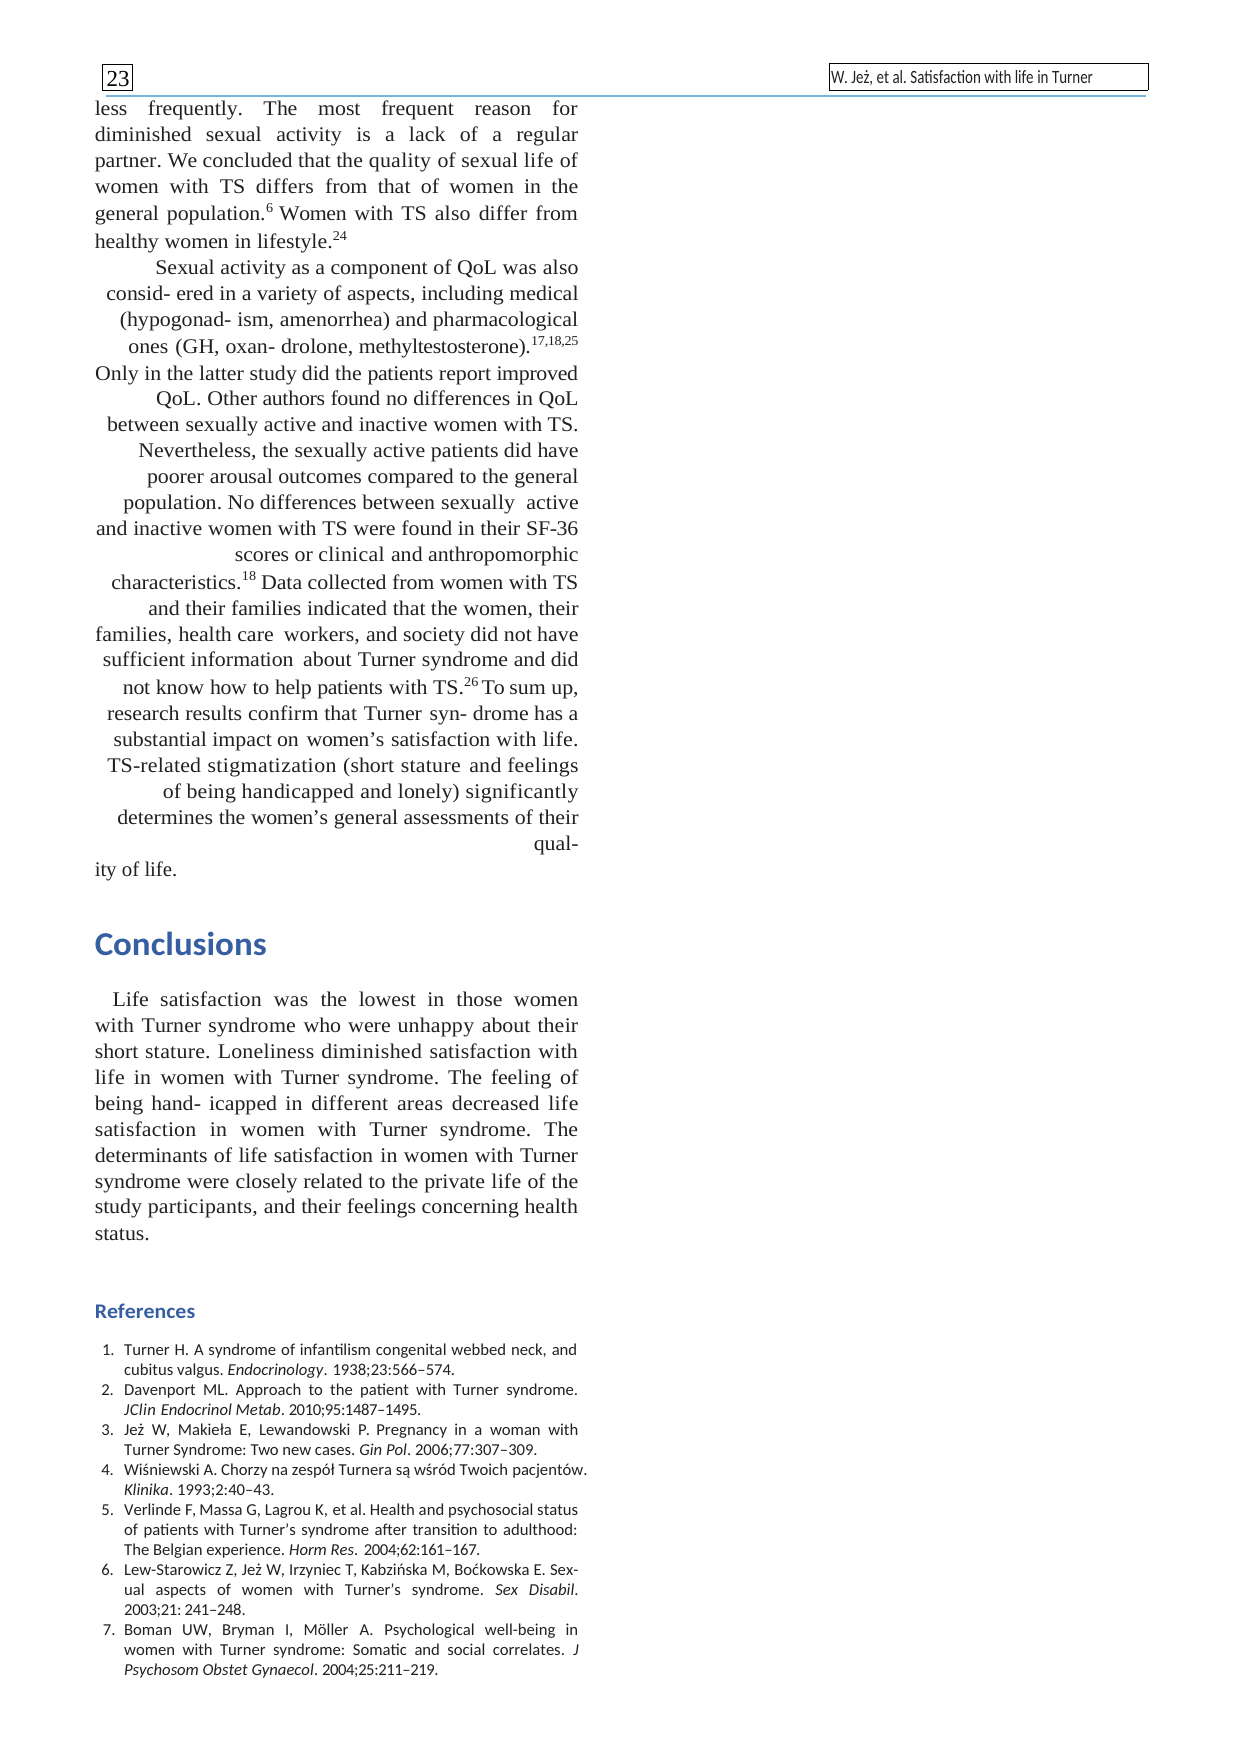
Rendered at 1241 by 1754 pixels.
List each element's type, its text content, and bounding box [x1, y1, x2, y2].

list Boman UW, Bryman I, Möller A. Psychological well-being in women with Turner syndrome: Somatic and social correlates. J Psychosom Obstet Gynaecol. 2004;25:211–219. [103, 1620, 578, 1680]
list Turner H. A syndrome of infantilism congenital webbed neck, and cubitus valgus. Endocrinology. 1938;23:566–574. [102, 1339, 578, 1379]
text ity of life. [94, 857, 591, 881]
text Klinika. 1993;2:40–43. [124, 1480, 591, 1500]
text less frequently. The most frequent reason for diminished sexual activity is a lack of a regular partner. We concluded that the quality of sexual life of women with TS differs from that of women in the general population.6 Women with TS also differ from healthy women in lifestyle.24 [94, 96, 578, 253]
list Verlinde F, Massa G, Lagrou K, et al. Health and psychosocial status of patients with Turner’s syndrome after transition to adulthood: The Belgian experience. Horm Res. 2004;62:161–167. [101, 1500, 578, 1560]
subtitle References [94, 1298, 591, 1323]
list Jeż W, Makieła E, Lewandowski P. Pregnancy in a woman with Turner Syndrome: Two new cases. Gin Pol. 2006;77:307–309. [101, 1419, 578, 1459]
subtitle Conclusions [94, 923, 591, 963]
text Sexual activity as a component of QoL was also consid- ered in a variety of aspects, including medical (hypogonad- ism, amenorrhea) and pharmacological ones (GH, oxan- drolone, methyltestosterone).17,18,25 Only in the latter study did the patients report improved QoL. Other authors found no differences in QoL between sexually active and inactive women with TS. Nevertheless, the sexually active patients did have poorer arousal outcomes compared to the general population. No differences between sexually active and inactive women with TS were found in their SF-36 scores or clinical and anthropomorphic characteristics.18 Data collected from women with TS and their families indicated that the women, their families, health care workers, and society did not have sufficient information about Turner syndrome and did not know how to help patients with TS.26 To sum up, research results confirm that Turner syn- drome has a substantial impact on women’s satisfaction with life. TS-related stigmatization (short stature and feelings of being handicapped and lonely) significantly determines the women’s general assessments of their qual- [94, 255, 578, 855]
list Davenport ML. Approach to the patient with Turner syndrome. JClin Endocrinol Metab. 2010;95:1487–1495. [101, 1379, 578, 1419]
list Wiśniewski A. Chorzy na zespół Turnera są wśród Twoich pacjentów. [101, 1460, 591, 1480]
text Life satisfaction was the lowest in those women with Turner syndrome who were unhappy about their short stature. Loneliness diminished satisfaction with life in women with Turner syndrome. The feeling of being hand- icapped in different areas decreased life satisfaction in women with Turner syndrome. The determinants of life satisfaction in women with Turner syndrome were closely related to the private life of the study participants, and their feelings concerning health status. [94, 987, 578, 1244]
list Lew-Starowicz Z, Jeż W, Irzyniec T, Kabzińska M, Boćkowska E. Sex- ual aspects of women with Turner’s syndrome. Sex Disabil. 2003;21: 241–248. [101, 1560, 578, 1620]
